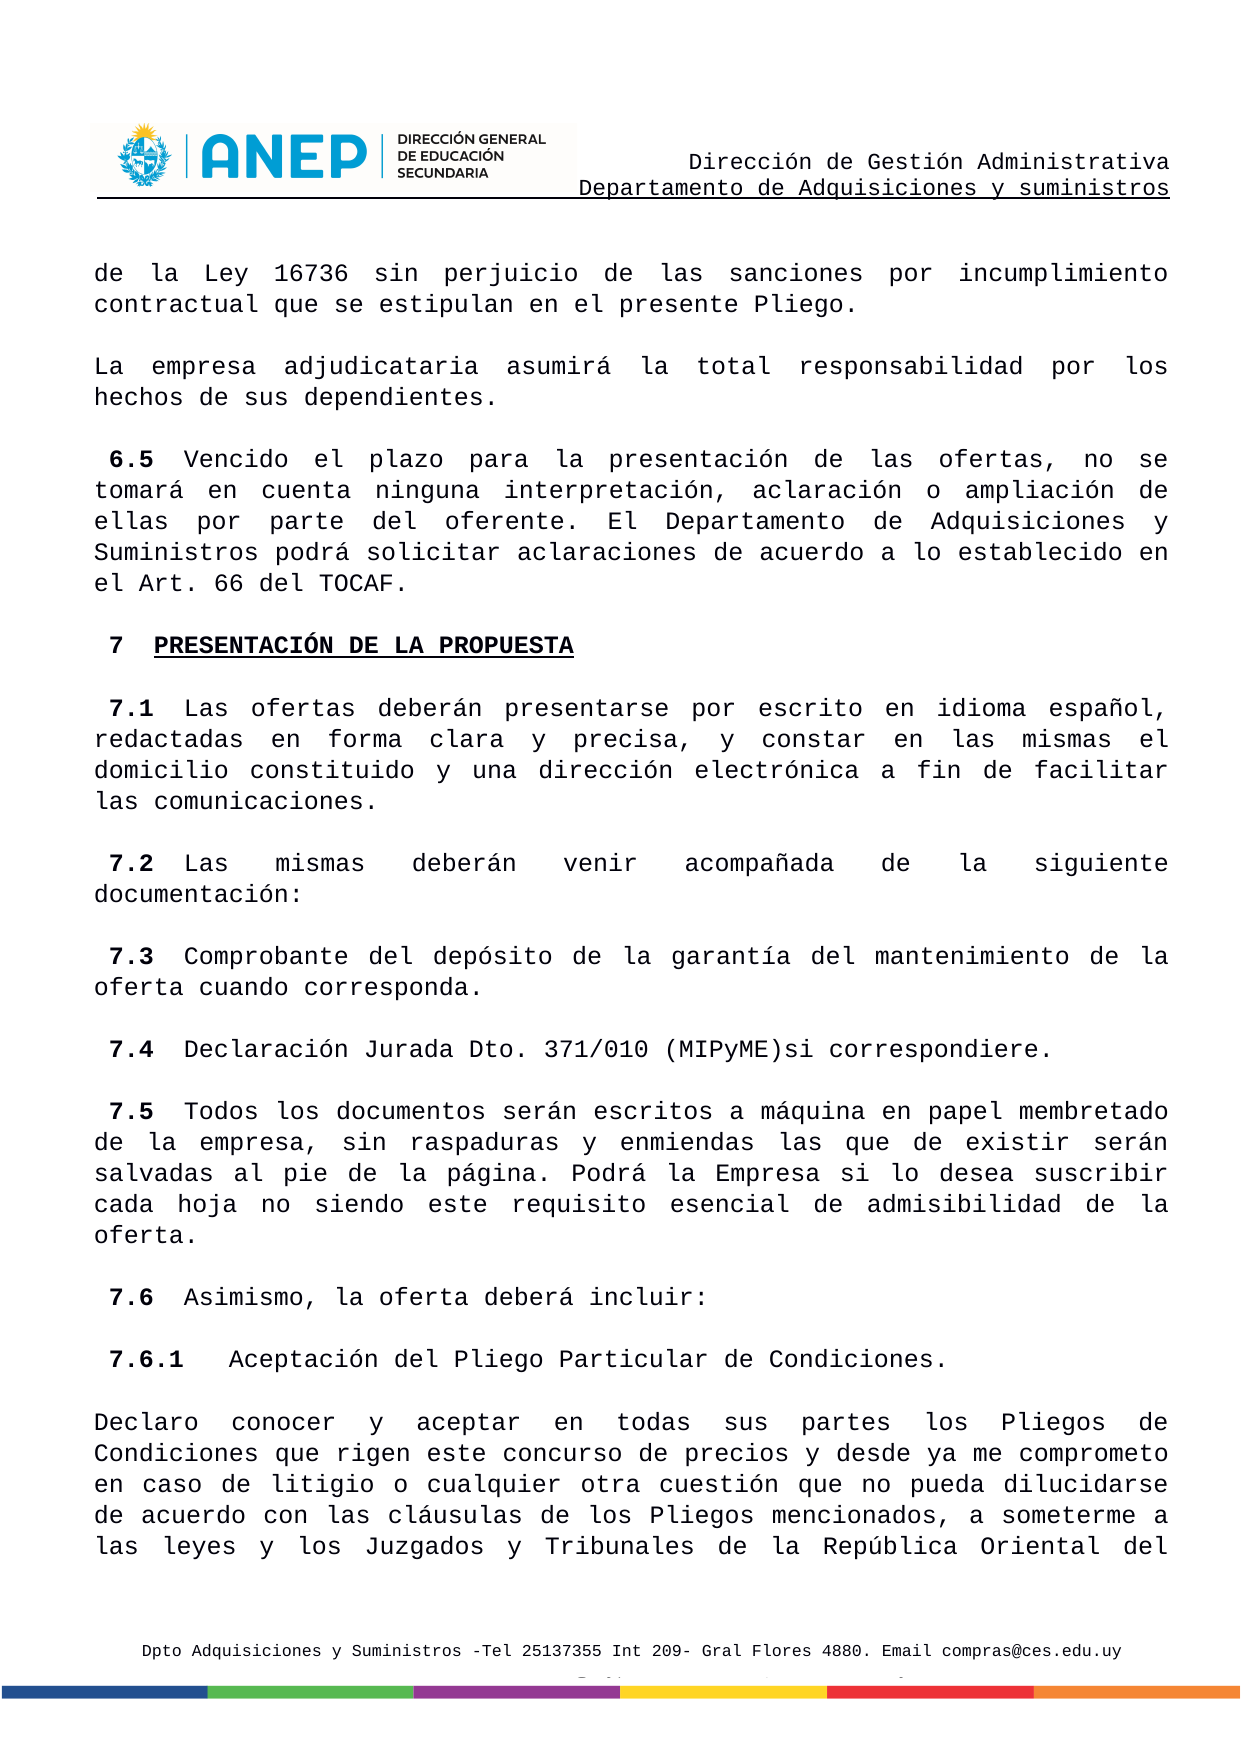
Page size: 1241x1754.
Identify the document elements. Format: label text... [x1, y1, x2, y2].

list Declaro conocer y aceptar en todas sus partes los Pliegos de Condiciones que rigen este concurso de precios y desde ya me comprometo en caso de litigio o cualquier otra cuestión que no pueda dilucidarse de acuerdo con las cláusulas de los Pliegos mencionados, a someterme a las leyes y los Juzgados y Tribunales de la República Oriental del [94, 1390, 1169, 1562]
list Las ofertas deberán presentarse por escrito en idioma español, redactadas en forma clara y precisa, y constar en las mismas el domicilio constituido y una dirección electrónica a fin de facilitar las comunicaciones. [94, 676, 1169, 817]
picture [1, 1677, 1240, 1699]
list de la Ley 16736 sin perjuicio de las sanciones por incumplimiento contractual que se estipulan en el presente Pliego. [94, 231, 1169, 320]
picture [90, 123, 578, 192]
list Aceptación del Pliego Particular de Condiciones. [94, 1328, 1169, 1375]
list Comprobante del depósito de la garantía del mantenimiento de la oferta cuando corresponda. [94, 924, 1169, 1003]
list Asimismo, la oferta deberá incluir: [94, 1266, 1169, 1313]
list Todos los documentos serán escritos a máquina en papel membretado de la empresa, sin raspaduras y enmiendas las que de existir serán salvadas al pie de la página. Podrá la Empresa si lo desea suscribir cada hoja no siendo este requisito esencial de admisibilidad de la oferta. [94, 1079, 1169, 1251]
list Las mismas deberán venir acompañada de la siguiente documentación: [94, 831, 1169, 910]
list La empresa adjudicataria asumirá la total responsabilidad por los hechos de sus dependientes. [94, 334, 1169, 413]
list PRESENTACIÓN DE LA PROPUESTA [94, 614, 1169, 661]
list Declaración Jurada Dto. 371/010 (MIPyME)si correspondiere. [94, 1017, 1169, 1065]
list Vencido el plazo para la presentación de las ofertas, no se tomará en cuenta ninguna interpretación, aclaración o ampliación de ellas por parte del oferente. El Departamento de Adquisiciones y Suministros podrá solicitar aclaraciones de acuerdo a lo establecido en el Art. 66 del TOCAF. [94, 428, 1169, 599]
